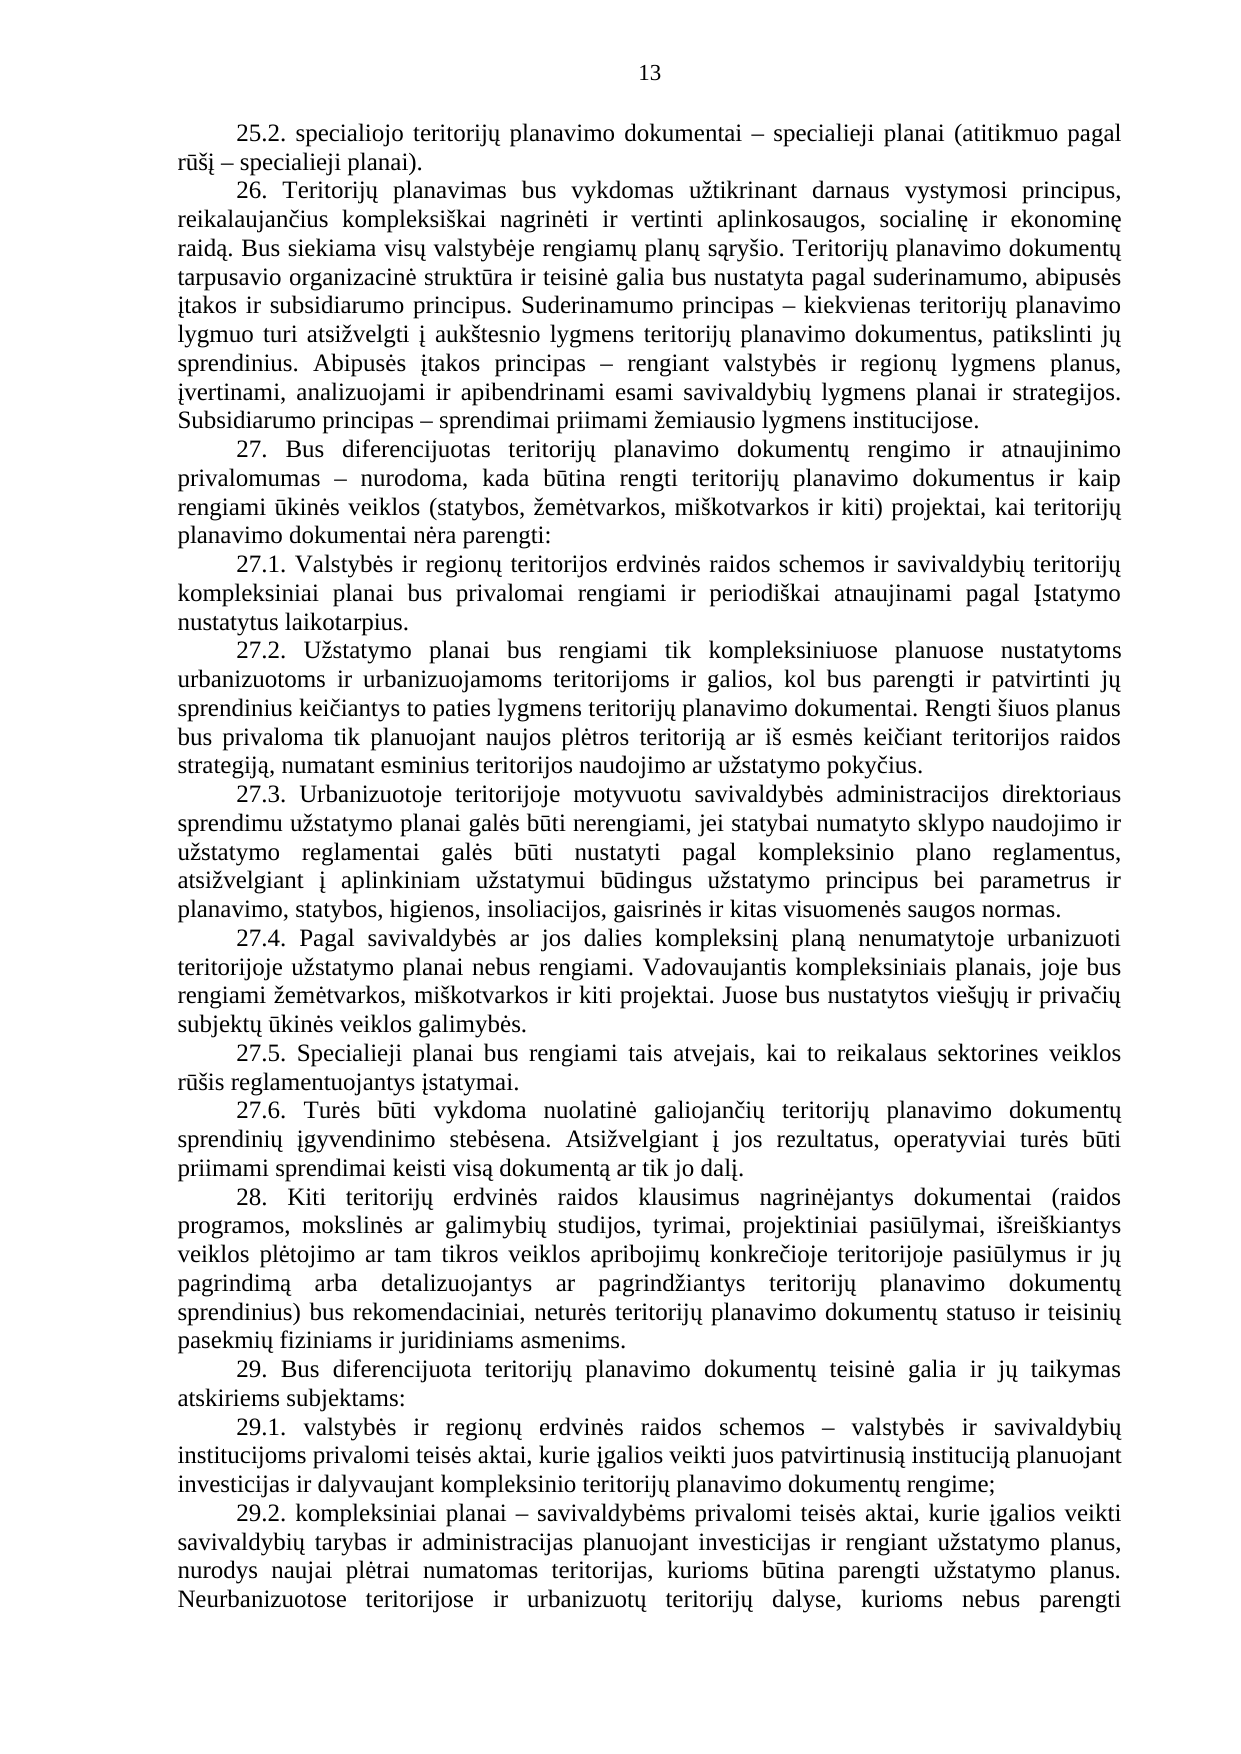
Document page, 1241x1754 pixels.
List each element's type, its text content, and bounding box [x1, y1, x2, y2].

text 27.2. Užstatymo planai bus rengiami tik kompleksiniuose planuose nustatytoms urbanizuotoms ir urbanizuojamoms teritorijoms ir galios, kol bus parengti ir patvirtinti jų sprendinius keičiantys to paties lygmens teritorijų planavimo dokumentai. Rengti šiuos planus bus privaloma tik planuojant naujos plėtros teritoriją ar iš esmės keičiant teritorijos raidos strategiją, numatant esminius teritorijos naudojimo ar užstatymo pokyčius. [177, 636, 1122, 779]
text 25.2. specialiojo teritorijų planavimo dokumentai – specialieji planai (atitikmuo pagal rūšį – specialieji planai). [177, 118, 1122, 176]
text 27.3. Urbanizuotoje teritorijoje motyvuotu savivaldybės administracijos direktoriaus sprendimu užstatymo planai galės būti nerengiami, jei statybai numatyto sklypo naudojimo ir užstatymo reglamentai galės būti nustatyti pagal kompleksinio plano reglamentus, atsižvelgiant į aplinkiniam užstatymui būdingus užstatymo principus bei parametrus ir planavimo, statybos, higienos, insoliacijos, gaisrinės ir kitas visuomenės saugos normas. [177, 779, 1122, 923]
text 26. Teritorijų planavimas bus vykdomas užtikrinant darnaus vystymosi principus, reikalaujančius kompleksiškai nagrinėti ir vertinti aplinkosaugos, socialinę ir ekonominę raidą. Bus siekiama visų valstybėje rengiamų planų sąryšio. Teritorijų planavimo dokumentų tarpusavio organizacinė struktūra ir teisinė galia bus nustatyta pagal suderinamumo, abipusės įtakos ir subsidiarumo principus. Suderinamumo principas – kiekvienas teritorijų planavimo lygmuo turi atsižvelgti į aukštesnio lygmens teritorijų planavimo dokumentus, patikslinti jų sprendinius. Abipusės įtakos principas – rengiant valstybės ir regionų lygmens planus, įvertinami, analizuojami ir apibendrinami esami savivaldybių lygmens planai ir strategijos. Subsidiarumo principas – sprendimai priimami žemiausio lygmens institucijose. [177, 176, 1122, 434]
text 27.6. Turės būti vykdoma nuolatinė galiojančių teritorijų planavimo dokumentų sprendinių įgyvendinimo stebėsena. Atsižvelgiant į jos rezultatus, operatyviai turės būti priimami sprendimai keisti visą dokumentą ar tik jo dalį. [177, 1096, 1122, 1182]
text 29. Bus diferencijuota teritorijų planavimo dokumentų teisinė galia ir jų taikymas atskiriems subjektams: [177, 1354, 1122, 1412]
text 27.5. Specialieji planai bus rengiami tais atvejais, kai to reikalaus sektorines veiklos rūšis reglamentuojantys įstatymai. [177, 1038, 1122, 1096]
text 27.4. Pagal savivaldybės ar jos dalies kompleksinį planą nenumatytoje urbanizuoti teritorijoje užstatymo planai nebus rengiami. Vadovaujantis kompleksiniais planais, joje bus rengiami žemėtvarkos, miškotvarkos ir kiti projektai. Juose bus nustatytos viešųjų ir privačių subjektų ūkinės veiklos galimybės. [177, 923, 1122, 1038]
text 29.1. valstybės ir regionų erdvinės raidos schemos – valstybės ir savivaldybių institucijoms privalomi teisės aktai, kurie įgalios veikti juos patvirtinusią instituciją planuojant investicijas ir dalyvaujant kompleksinio teritorijų planavimo dokumentų rengime; [177, 1412, 1122, 1498]
text 27.1. Valstybės ir regionų teritorijos erdvinės raidos schemos ir savivaldybių teritorijų kompleksiniai planai bus privalomai rengiami ir periodiškai atnaujinami pagal Įstatymo nustatytus laikotarpius. [177, 549, 1122, 636]
text 29.2. kompleksiniai planai – savivaldybėms privalomi teisės aktai, kurie įgalios veikti savivaldybių tarybas ir administracijas planuojant investicijas ir rengiant užstatymo planus, nurodys naujai plėtrai numatomas teritorijas, kurioms būtina parengti užstatymo planus. Neurbanizuotose teritorijose ir urbanizuotų teritorijų dalyse, kurioms nebus parengti [177, 1498, 1122, 1613]
text 27. Bus diferencijuotas teritorijų planavimo dokumentų rengimo ir atnaujinimo privalomumas – nurodoma, kada būtina rengti teritorijų planavimo dokumentus ir kaip rengiami ūkinės veiklos (statybos, žemėtvarkos, miškotvarkos ir kiti) projektai, kai teritorijų planavimo dokumentai nėra parengti: [177, 434, 1122, 549]
text 28. Kiti teritorijų erdvinės raidos klausimus nagrinėjantys dokumentai (raidos programos, mokslinės ar galimybių studijos, tyrimai, projektiniai pasiūlymai, išreiškiantys veiklos plėtojimo ar tam tikros veiklos apribojimų konkrečioje teritorijoje pasiūlymus ir jų pagrindimą arba detalizuojantys ar pagrindžiantys teritorijų planavimo dokumentų sprendinius) bus rekomendaciniai, neturės teritorijų planavimo dokumentų statuso ir teisinių pasekmių fiziniams ir juridiniams asmenims. [177, 1182, 1122, 1354]
